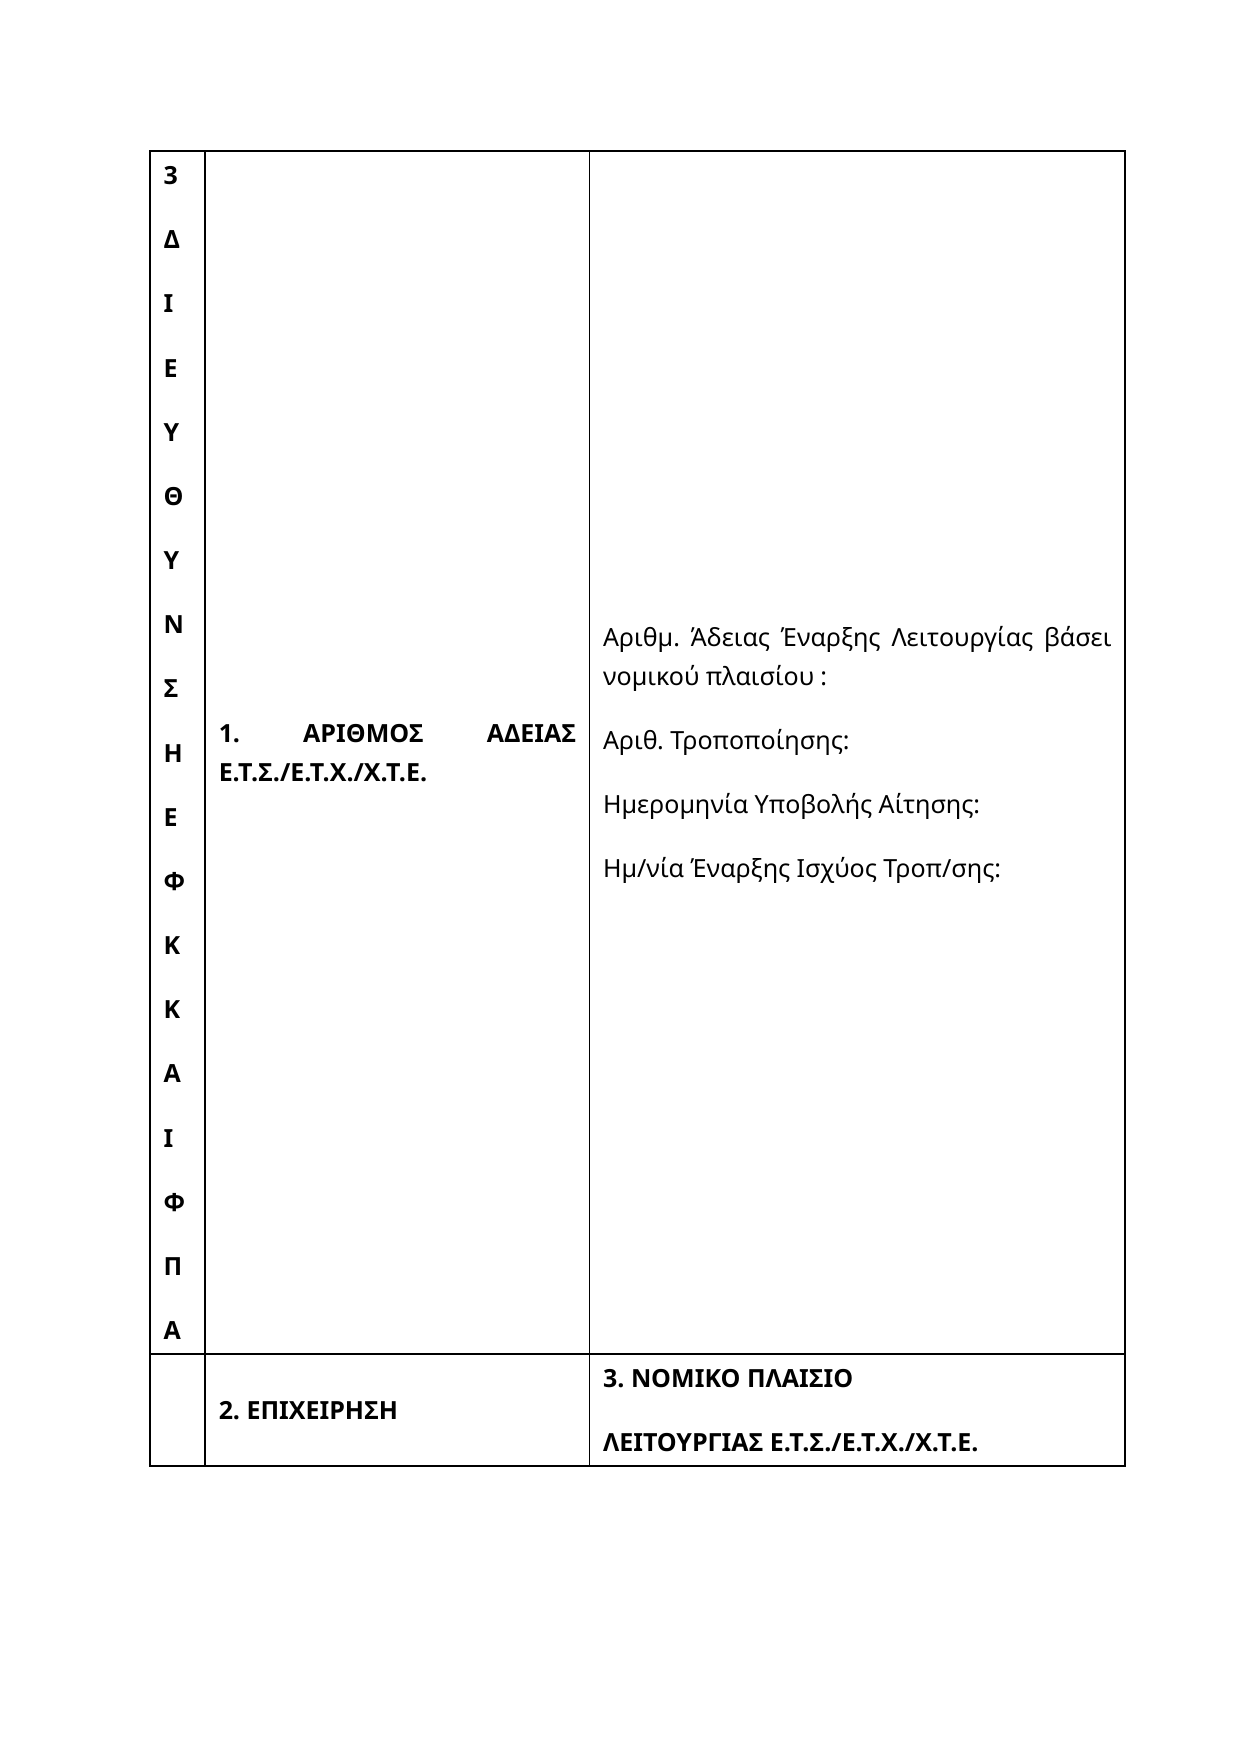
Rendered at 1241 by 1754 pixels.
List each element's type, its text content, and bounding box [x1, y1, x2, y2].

table_header 1. ΑΡΙΘΜΟΣ ΑΔΕΙΑΣ Ε.Τ.Σ./Ε.Τ.Χ./Χ.Τ.Ε. [206, 152, 589, 1353]
table_cell [151, 1355, 204, 1465]
table_header 3 Δ Ι Ε Υ Θ Υ Ν Σ Η Ε Φ Κ Κ Α Ι Φ Π Α [151, 152, 204, 1353]
table_cell 3. ΝΟΜΙΚΟ ΠΛΑΙΣΙΟ ΛΕΙΤΟΥΡΓΙΑΣ Ε.Τ.Σ./Ε.Τ.Χ./Χ.Τ.Ε. [590, 1355, 1124, 1465]
table_cell 2. ΕΠΙΧΕΙΡΗΣΗ [206, 1355, 589, 1465]
table_header Αριθμ. Άδειας Έναρξης Λειτουργίας βάσει νομικού πλαισίου : Αριθ. Τροποποίησης: Ημερομηνία Υποβολής Αίτησης: Ημ/νία Έναρξης Ισχύος Τροπ/σης: [590, 152, 1124, 1353]
